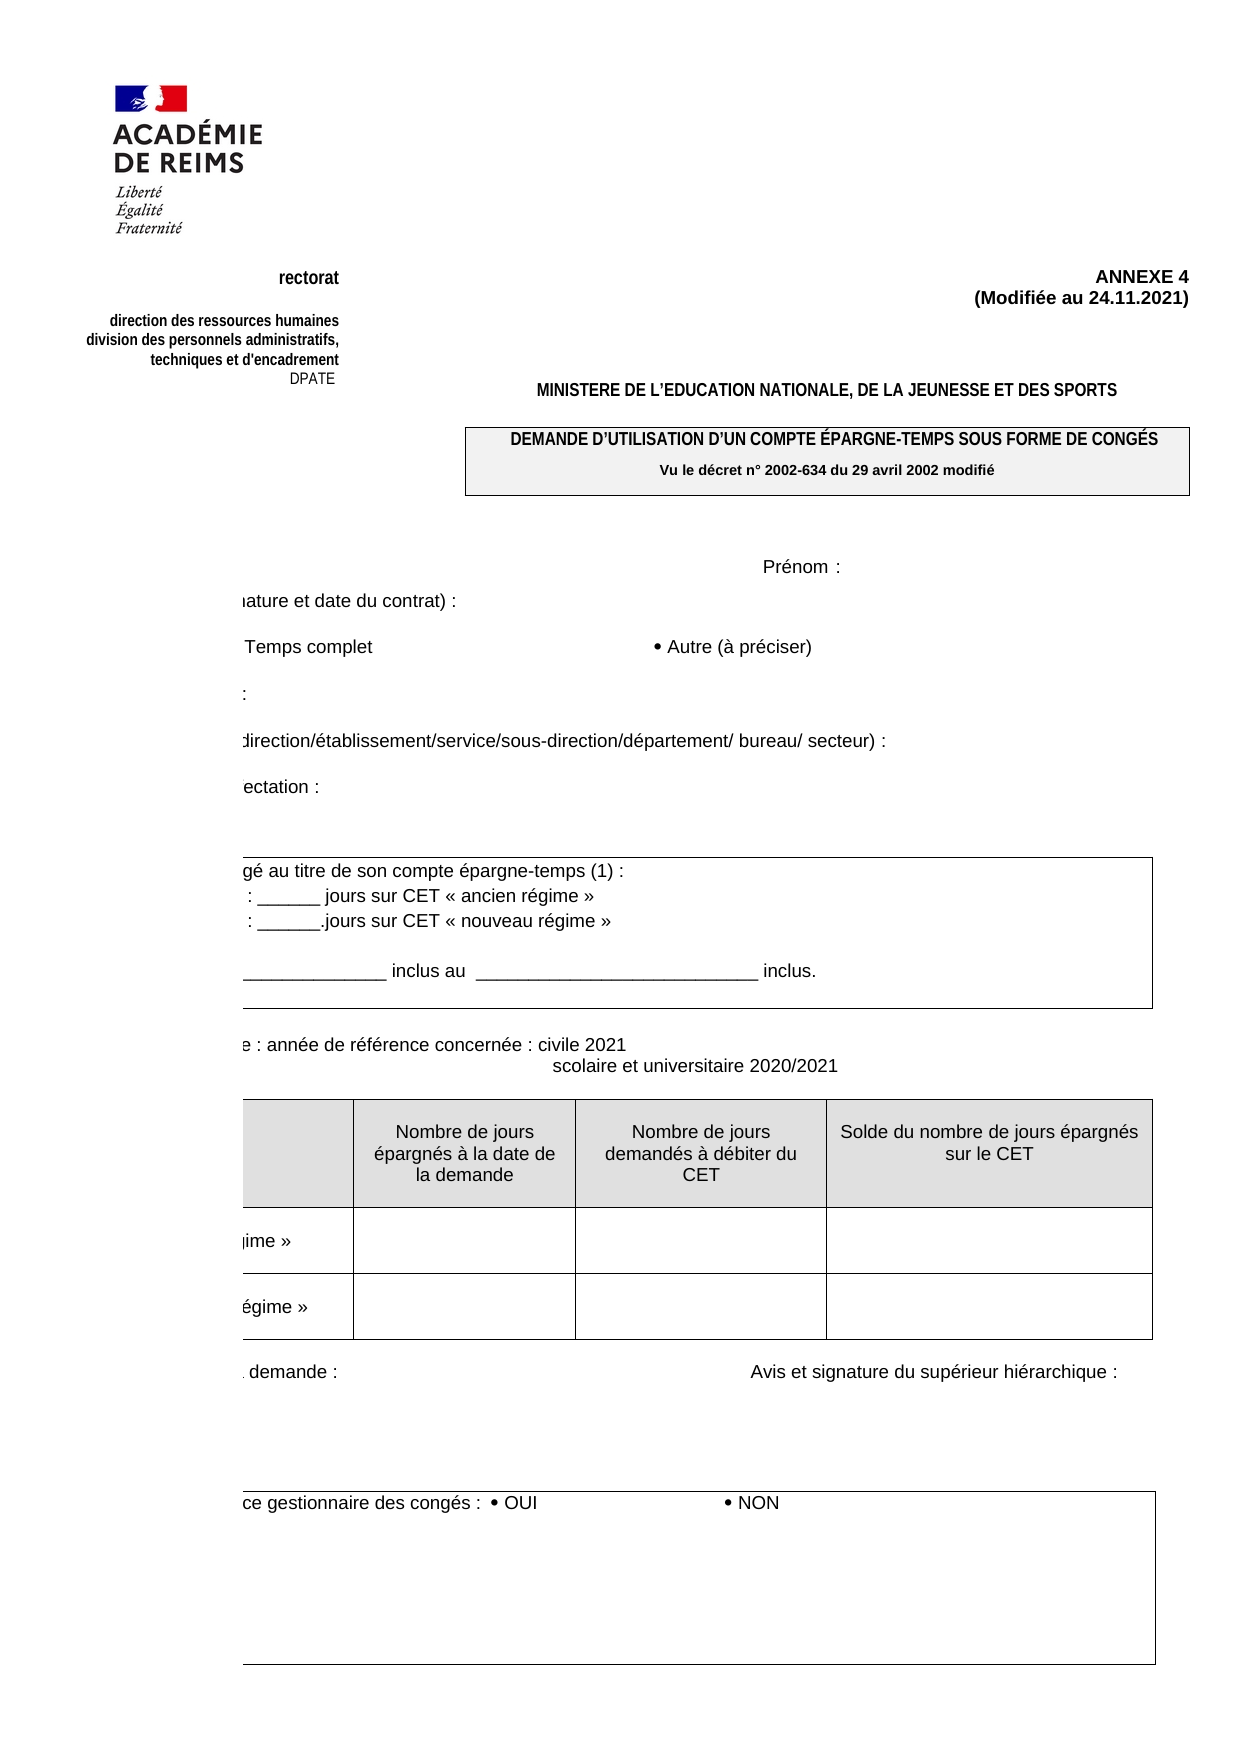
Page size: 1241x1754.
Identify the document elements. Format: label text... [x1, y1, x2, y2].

table_header Demande un congé au titre de son compte épargne-temps (1) : de : ______ jours sur CET « ancien régime » de : ______.jours sur CET « nouveau régime » du _________________________ inclus au ___________________________ inclus. [243, 858, 1152, 1008]
table_header [30, 59, 1196, 266]
table_cell [354, 1274, 575, 1339]
text Corps et grade (ou nature et date du contrat) : [243, 590, 1152, 611]
table_header Nombre de jours demandés à débiter du CET [576, 1100, 826, 1207]
table_header Avis et signature du supérieur hiérarchique : [635, 1361, 1152, 1426]
table_cell [354, 1208, 575, 1273]
table_header Lieu et date de la demande : Signature : [243, 1361, 635, 1426]
picture [89, 59, 289, 260]
table_cell [576, 1274, 826, 1339]
table_cell ANNEXE 4 (Modifiée au 24.11.2021) MINISTERE DE L’EDUCATION NATIONALE, DE LA JEUNESSE ET DES SPORTS [458, 266, 1196, 522]
text Affectation précise (direction/établissement/service/sous-direction/département/ bureau/ secteur) : [243, 729, 1152, 751]
table_header Solde du nombre de jours épargnés sur le CET [827, 1100, 1152, 1207]
text scolaire et universitaire 2020/2021 [532, 1055, 1152, 1077]
table_header Décision du service gestionnaire des congés :  OUI  NON Observations : Date : Signature : [243, 1492, 1155, 1664]
text Quotité de travail :  Temps complet  Autre (à préciser) [243, 636, 1152, 658]
table_header [0, 387, 243, 1754]
table_header DEMANDE D’UTILISATION D’UN COMPTE ÉPARGNE-TEMPS SOUS FORME DE CONGÉS Vu le décret n° 2002-634 du 29 avril 2002 modifié [466, 428, 1189, 495]
table_cell [576, 1208, 826, 1273]
table_header [1152, 1361, 1240, 1426]
table_cell [635, 1426, 1240, 1469]
table_header CET [243, 1100, 353, 1207]
table_cell [243, 1426, 635, 1469]
text Nom : Prénom : [243, 556, 1152, 577]
table_cell rectorat direction des ressources humaines division des personnels administratifs, techniques et d'encadrement DPATE [30, 266, 458, 522]
table_cell CET « ancien régime » [243, 1208, 353, 1273]
table_cell CET « nouveau régime » [243, 1274, 353, 1339]
text Fonctions exercées : [243, 683, 1152, 704]
table_cell [827, 1274, 1152, 1339]
table_cell [827, 1208, 1152, 1273]
text Détail de la demande : année de référence concernée : civile 2021 [243, 1034, 1152, 1055]
text Adresse du lieu d'affectation : [243, 776, 1152, 798]
table_header Nombre de jours épargnés à la date de la demande [354, 1100, 575, 1207]
